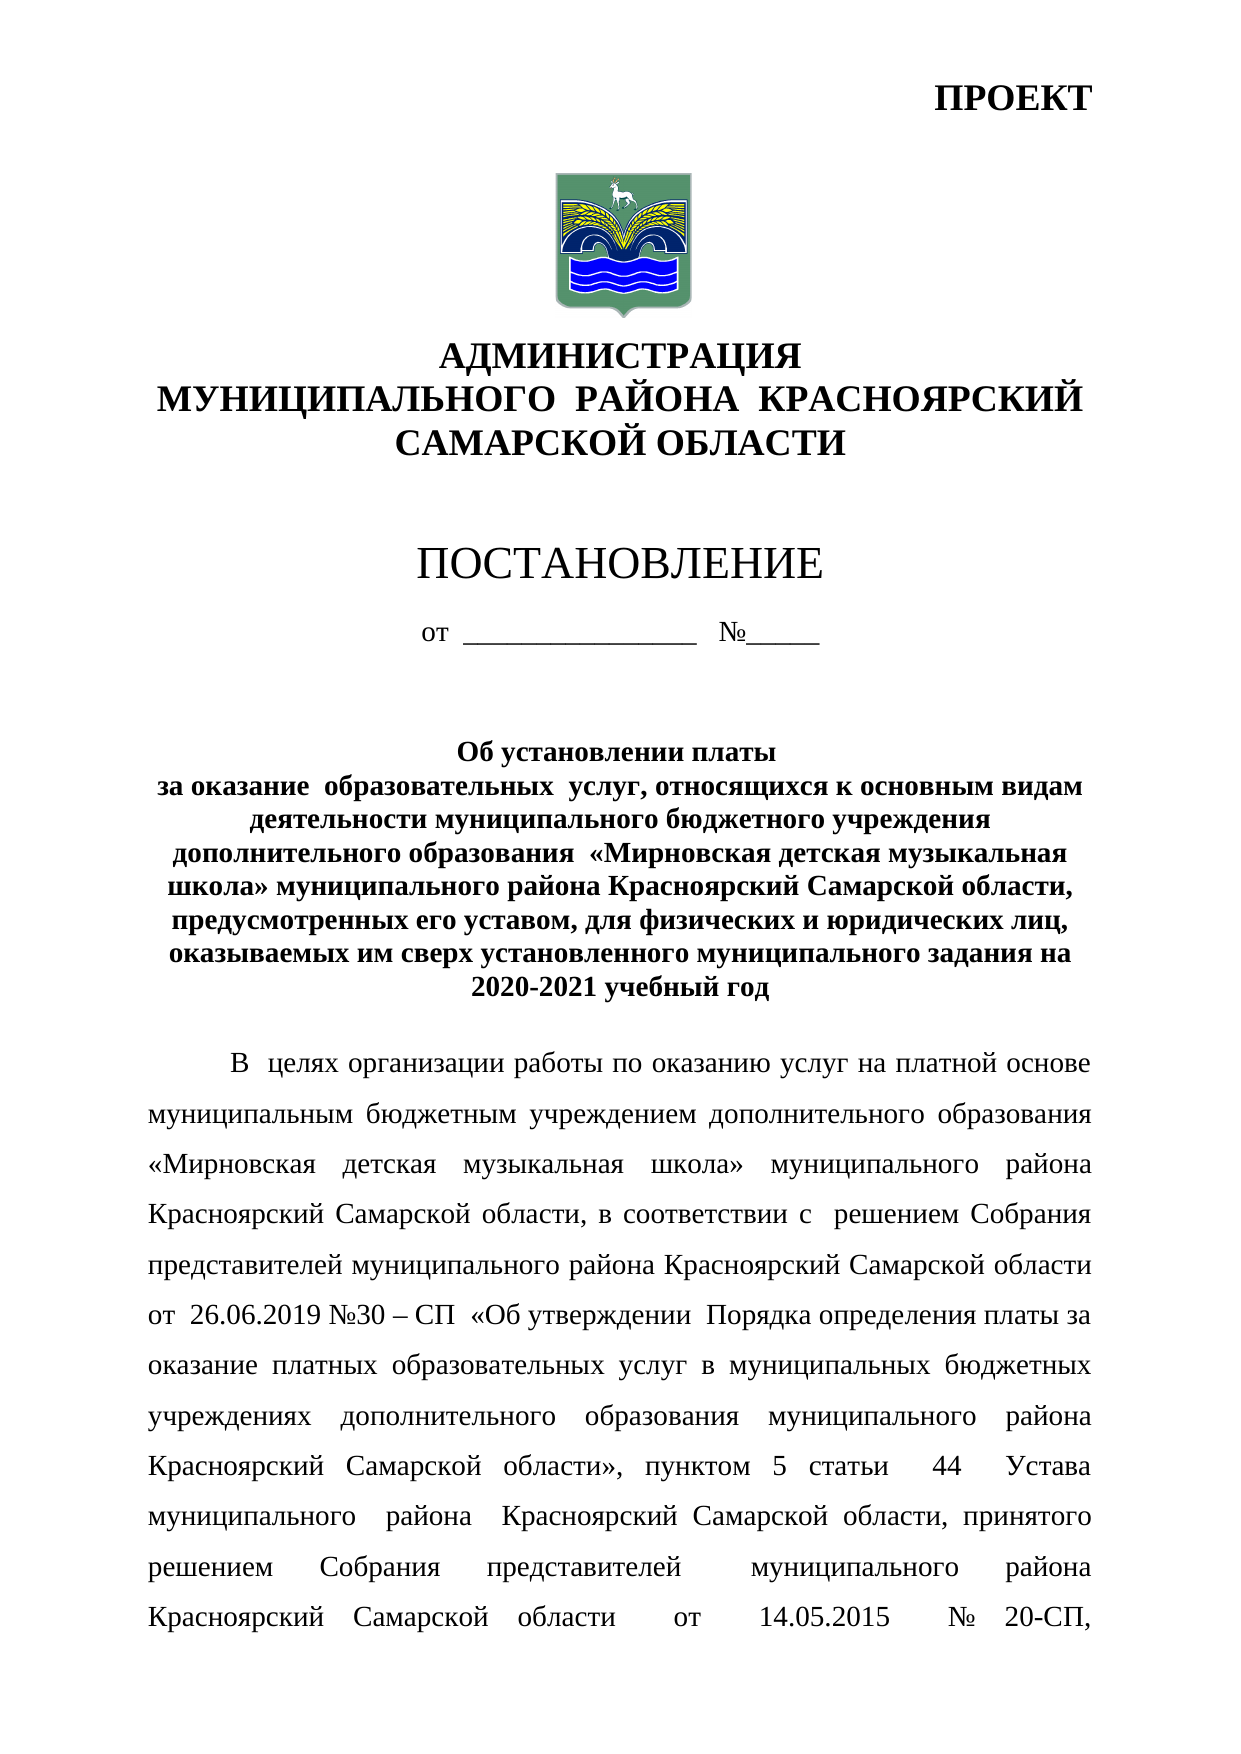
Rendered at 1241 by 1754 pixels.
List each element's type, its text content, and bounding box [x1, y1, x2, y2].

text за оказание образовательных услуг, относящихся к основным видам деятельности муниципального бюджетного учреждения дополнительного образования «Мирновская детская музыкальная школа» муниципального района Красноярский Самарской области, предусмотренных его уставом, для физических и юридических лиц, оказываемых им сверх установленного муниципального задания на 2020-2021 учебный год [148, 768, 1092, 1002]
text САМАРСКОЙ ОБЛАСТИ [148, 420, 1092, 463]
text МУНИЦИПАЛЬНОГО РАЙОНА КРАСНОЯРСКИЙ [148, 377, 1092, 420]
text Об установлении платы [148, 734, 1092, 768]
text ПРОЕКТ [148, 75, 1092, 118]
subtitle ПОСТАНОВЛЕНИЕ [148, 535, 1092, 588]
picture [555, 173, 692, 318]
text АДМИНИСТРАЦИЯ [148, 334, 1092, 377]
text от ________________ №_____ [148, 614, 1092, 648]
text В целях организации работы по оказанию услуг на платной основе муниципальным бюджетным учреждением дополнительного образования «Мирновская детская музыкальная школа» муниципального района Красноярский Самарской области, в соответствии с решением Собрания представителей муниципального района Красноярский Самарской области от 26.06.2019 №30 – СП «Об утверждении Порядка определения платы за оказание платных образовательных услуг в муниципальных бюджетных учреждениях дополнительного образования муниципального района Красноярский Самарской области», пунктом 5 статьи 44 Устава муниципального района Красноярский Самарской области, принятого решением Собрания представителей муниципального района Красноярский Самарской области от 14.05.2015 № 20-СП, [148, 1046, 1092, 1632]
